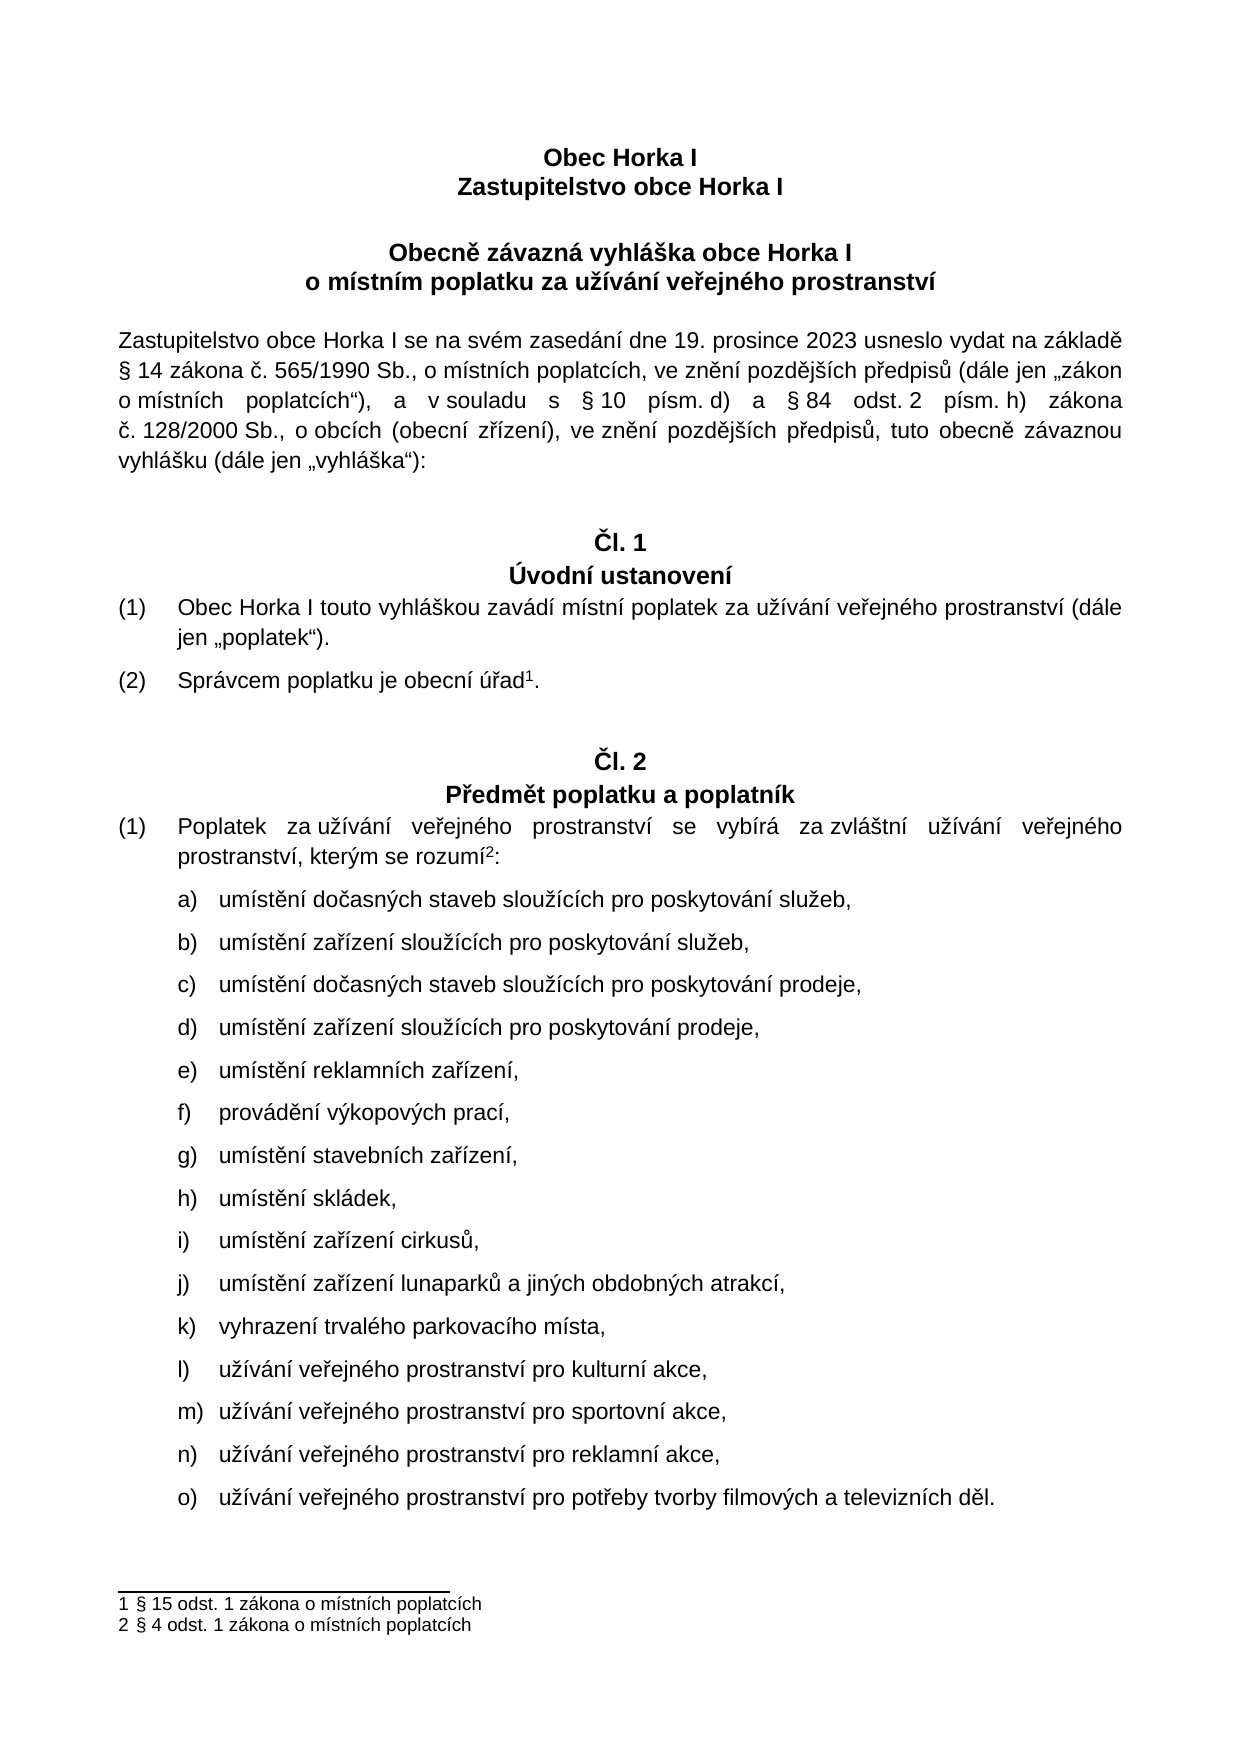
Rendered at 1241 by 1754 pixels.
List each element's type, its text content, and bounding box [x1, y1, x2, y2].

subtitle Čl. 1 Úvodní ustanovení [118, 528, 1122, 589]
list umístění zařízení sloužících pro poskytování prodeje, [177, 1014, 1122, 1040]
list vyhrazení trvalého parkovacího místa, [177, 1313, 1122, 1339]
list umístění zařízení lunaparků a jiných obdobných atrakcí, [177, 1270, 1122, 1297]
list umístění zařízení sloužících pro poskytování služeb, [177, 928, 1122, 955]
list užívání veřejného prostranství pro sportovní akce, [177, 1398, 1122, 1425]
text Obec Horka I Zastupitelstvo obce Horka I [118, 143, 1122, 201]
list umístění dočasných staveb sloužících pro poskytování prodeje, [177, 971, 1122, 998]
subtitle Čl. 2 Předmět poplatku a poplatník [118, 747, 1122, 809]
list Správcem poplatku je obecní úřad. [118, 667, 1122, 693]
list Obec Horka I touto vyhláškou zavádí místní poplatek za užívání veřejného prostranství (dále jen „poplatek“). [118, 594, 1122, 650]
list umístění stavebních zařízení, [177, 1142, 1122, 1168]
text Zastupitelstvo obce Horka I se na svém zasedání dne 19. prosince 2023 usneslo vydat na základě § 14 zákona č. 565/1990 Sb., o místních poplatcích, ve znění pozdějších předpisů (dále jen „zákon o místních poplatcích“), a v souladu s § 10 písm. d) a § 84 odst. 2 písm. h) zákona č. 128/2000 Sb., o obcích (obecní zřízení), ve znění pozdějších předpisů, tuto obecně závaznou vyhlášku (dále jen „vyhláška“): [118, 327, 1122, 474]
list užívání veřejného prostranství pro kulturní akce, [177, 1356, 1122, 1382]
list § 4 odst. 1 zákona o místních poplatcích [118, 1614, 1122, 1635]
list umístění skládek, [177, 1185, 1122, 1211]
list užívání veřejného prostranství pro potřeby tvorby filmových a televizních děl. [177, 1484, 1122, 1510]
list umístění dočasných staveb sloužících pro poskytování služeb, [177, 886, 1122, 912]
list Poplatek za užívání veřejného prostranství se vybírá za zvláštní užívání veřejného prostranství, kterým se rozumí: [118, 813, 1122, 869]
list užívání veřejného prostranství pro reklamní akce, [177, 1441, 1122, 1467]
list provádění výkopových prací, [177, 1099, 1122, 1126]
list umístění zařízení cirkusů, [177, 1227, 1122, 1254]
list umístění reklamních zařízení, [177, 1057, 1122, 1083]
subtitle Obecně závazná vyhláška obce Horka I o místním poplatku za užívání veřejného prostranství [118, 238, 1122, 295]
list § 15 odst. 1 zákona o místních poplatcích [118, 1592, 1122, 1614]
